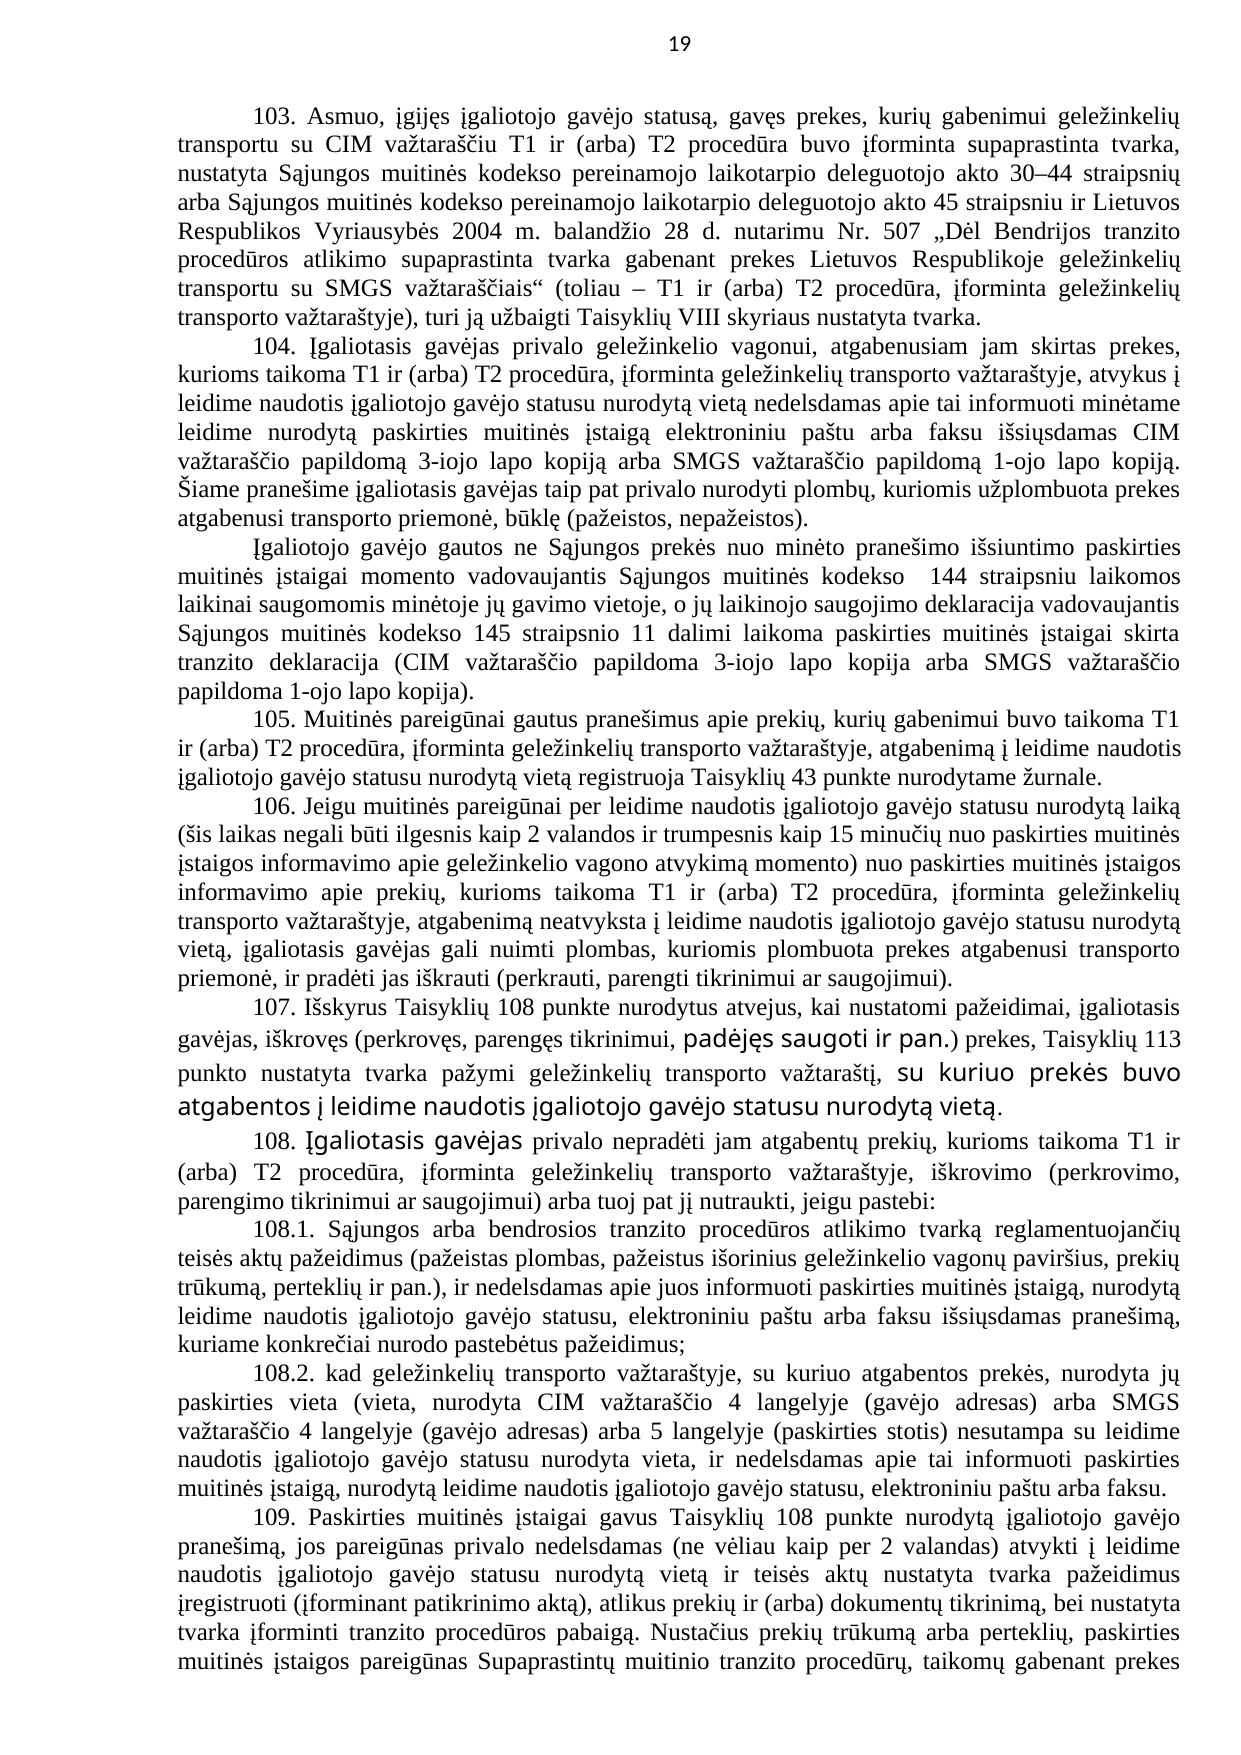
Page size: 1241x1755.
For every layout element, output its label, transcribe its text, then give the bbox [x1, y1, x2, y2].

text 103. Asmuo, įgijęs įgaliotojo gavėjo statusą, gavęs prekes, kurių gabenimui geležinkelių transportu su CIM važtaraščiu T1 ir (arba) T2 procedūra buvo įforminta supaprastinta tvarka, nustatyta Sąjungos muitinės kodekso pereinamojo laikotarpio deleguotojo akto 30–44 straipsnių arba Sąjungos muitinės kodekso pereinamojo laikotarpio deleguotojo akto 45 straipsniu ir Lietuvos Respublikos Vyriausybės 2004 m. balandžio 28 d. nutarimu Nr. 507 „Dėl Bendrijos tranzito procedūros atlikimo supaprastinta tvarka gabenant prekes Lietuvos Respublikoje geležinkelių transportu su SMGS važtaraščiais“ (toliau – T1 ir (arba) T2 procedūra, įforminta geležinkelių transporto važtaraštyje), turi ją užbaigti Taisyklių VIII skyriaus nustatyta tvarka. [177, 101, 1181, 331]
text 106. Jeigu muitinės pareigūnai per leidime naudotis įgaliotojo gavėjo statusu nurodytą laiką (šis laikas negali būti ilgesnis kaip 2 valandos ir trumpesnis kaip 15 minučių nuo paskirties muitinės įstaigos informavimo apie geležinkelio vagono atvykimą momento) nuo paskirties muitinės įstaigos informavimo apie prekių, kurioms taikoma T1 ir (arba) T2 procedūra, įforminta geležinkelių transporto važtaraštyje, atgabenimą neatvyksta į leidime naudotis įgaliotojo gavėjo statusu nurodytą vietą, įgaliotasis gavėjas gali nuimti plombas, kuriomis plombuota prekes atgabenusi transporto priemonė, ir pradėti jas iškrauti (perkrauti, parengti tikrinimui ar saugojimui). [177, 791, 1181, 992]
text 104. Įgaliotasis gavėjas privalo geležinkelio vagonui, atgabenusiam jam skirtas prekes, kurioms taikoma T1 ir (arba) T2 procedūra, įforminta geležinkelių transporto važtaraštyje, atvykus į leidime naudotis įgaliotojo gavėjo statusu nurodytą vietą nedelsdamas apie tai informuoti minėtame leidime nurodytą paskirties muitinės įstaigą elektroniniu paštu arba faksu išsiųsdamas CIM važtaraščio papildomą 3-iojo lapo kopiją arba SMGS važtaraščio papildomą 1-ojo lapo kopiją. Šiame pranešime įgaliotasis gavėjas taip pat privalo nurodyti plombų, kuriomis užplombuota prekes atgabenusi transporto priemonė, būklę (pažeistos, nepažeistos). [177, 331, 1181, 532]
text 108. Įgaliotasis gavėjas privalo nepradėti jam atgabentų prekių, kurioms taikoma T1 ir (arba) T2 procedūra, įforminta geležinkelių transporto važtaraštyje, iškrovimo (perkrovimo, parengimo tikrinimui ar saugojimui) arba tuoj pat jį nutraukti, jeigu pastebi: [177, 1123, 1181, 1214]
text Įgaliotojo gavėjo gautos ne Sąjungos prekės nuo minėto pranešimo išsiuntimo paskirties muitinės įstaigai momento vadovaujantis Sąjungos muitinės kodekso 144 straipsniu laikomos laikinai saugomomis minėtoje jų gavimo vietoje, o jų laikinojo saugojimo deklaracija vadovaujantis Sąjungos muitinės kodekso 145 straipsnio 11 dalimi laikoma paskirties muitinės įstaigai skirta tranzito deklaracija (CIM važtaraščio papildoma 3-iojo lapo kopija arba SMGS važtaraščio papildoma 1-ojo lapo kopija). [177, 532, 1181, 704]
text 105. Muitinės pareigūnai gautus pranešimus apie prekių, kurių gabenimui buvo taikoma T1 ir (arba) T2 procedūra, įforminta geležinkelių transporto važtaraštyje, atgabenimą į leidime naudotis įgaliotojo gavėjo statusu nurodytą vietą registruoja Taisyklių 43 punkte nurodytame žurnale. [177, 704, 1181, 791]
text 109. Paskirties muitinės įstaigai gavus Taisyklių 108 punkte nurodytą įgaliotojo gavėjo pranešimą, jos pareigūnas privalo nedelsdamas (ne vėliau kaip per 2 valandas) atvykti į leidime naudotis įgaliotojo gavėjo statusu nurodytą vietą ir teisės aktų nustatyta tvarka pažeidimus įregistruoti (įforminant patikrinimo aktą), atlikus prekių ir (arba) dokumentų tikrinimą, bei nustatyta tvarka įforminti tranzito procedūros pabaigą. Nustačius prekių trūkumą arba perteklių, paskirties muitinės įstaigos pareigūnas Supaprastintų muitinio tranzito procedūrų, taikomų gabenant prekes [177, 1502, 1181, 1674]
text 108.1. Sąjungos arba bendrosios tranzito procedūros atlikimo tvarką reglamentuojančių teisės aktų pažeidimus (pažeistas plombas, pažeistus išorinius geležinkelio vagonų paviršius, prekių trūkumą, perteklių ir pan.), ir nedelsdamas apie juos informuoti paskirties muitinės įstaigą, nurodytą leidime naudotis įgaliotojo gavėjo statusu, elektroniniu paštu arba faksu išsiųsdamas pranešimą, kuriame konkrečiai nurodo pastebėtus pažeidimus; [177, 1214, 1181, 1358]
text 108.2. kad geležinkelių transporto važtaraštyje, su kuriuo atgabentos prekės, nurodyta jų paskirties vieta (vieta, nurodyta CIM važtaraščio 4 langelyje (gavėjo adresas) arba SMGS važtaraščio 4 langelyje (gavėjo adresas) arba 5 langelyje (paskirties stotis) nesutampa su leidime naudotis įgaliotojo gavėjo statusu nurodyta vieta, ir nedelsdamas apie tai informuoti paskirties muitinės įstaigą, nurodytą leidime naudotis įgaliotojo gavėjo statusu, elektroniniu paštu arba faksu. [177, 1358, 1181, 1502]
text 107. Išskyrus Taisyklių 108 punkte nurodytus atvejus, kai nustatomi pažeidimai, įgaliotasis gavėjas, iškrovęs (perkrovęs, parengęs tikrinimui, padėjęs saugoti ir pan.) prekes, Taisyklių 113 punkto nustatyta tvarka pažymi geležinkelių transporto važtaraštį, su kuriuo prekės buvo atgabentos į leidime naudotis įgaliotojo gavėjo statusu nurodytą vietą. [177, 992, 1181, 1123]
